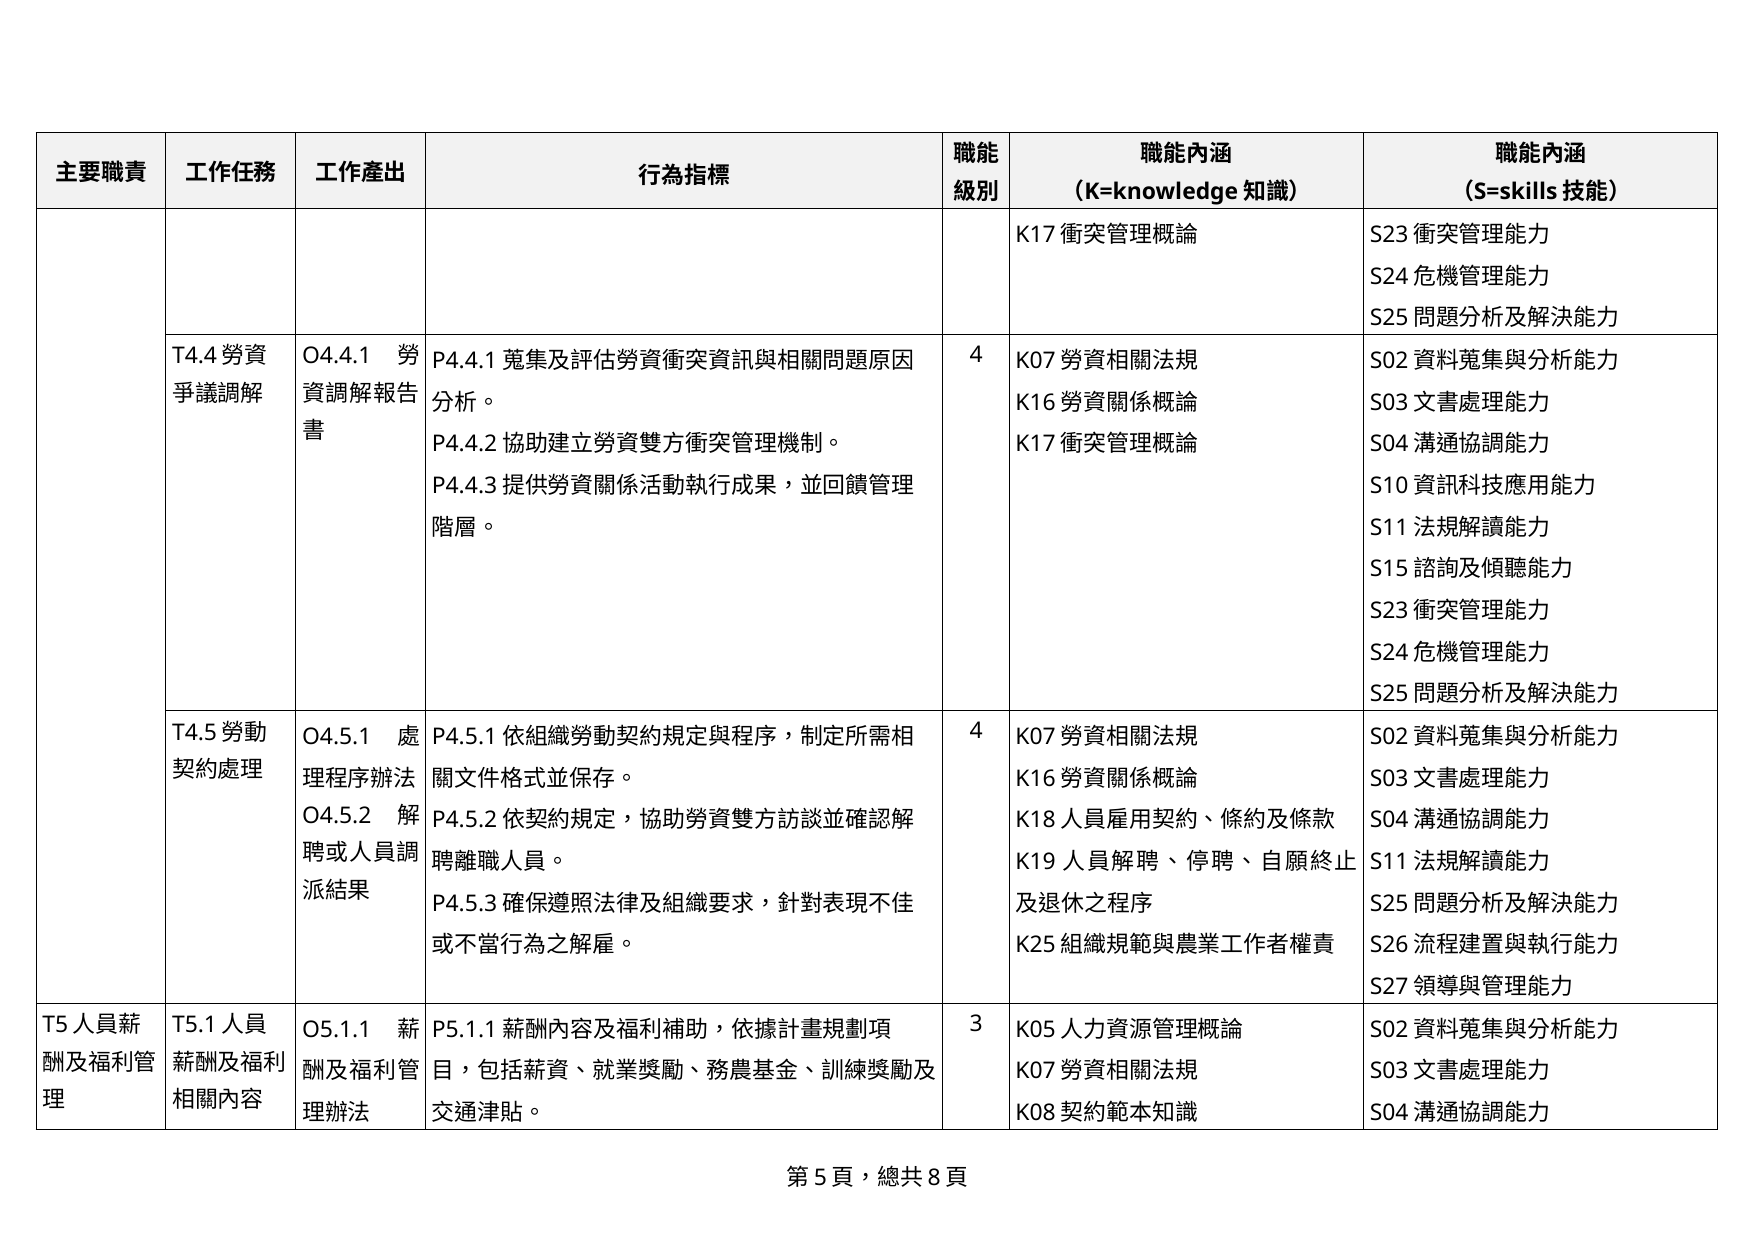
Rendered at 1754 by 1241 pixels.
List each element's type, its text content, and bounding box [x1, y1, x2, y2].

table_cell T4.4勞資爭議調解 [166, 335, 295, 710]
table_cell K05人力資源管理概論 K07勞資相關法規 K08契約範本知識 [1010, 1004, 1363, 1129]
table_cell S23衝突管理能力 S24危機管理能力 S25問題分析及解決能力 [1364, 209, 1717, 334]
table_cell [296, 209, 425, 334]
table_cell 4 [943, 335, 1009, 710]
table_cell T5.1人員薪酬及福利相關內容 [166, 1004, 295, 1129]
table_cell 3 [943, 1004, 1009, 1129]
table_cell 4 [943, 711, 1009, 1003]
table_cell P5.1.1薪酬內容及福利補助，依據計畫規劃項目，包括薪資、就業獎勵、務農基金、訓練獎勵及交通津貼。 [426, 1004, 942, 1129]
table_header 職能級別 [943, 133, 1009, 208]
table_cell [166, 209, 295, 334]
table_header 職能內涵 （S=skills技能） [1364, 133, 1717, 208]
table_cell T5人員薪酬及福利管理 [37, 1004, 165, 1129]
table_cell S02資料蒐集與分析能力 S03文書處理能力 S04溝通協調能力 [1364, 1004, 1717, 1129]
table_cell O4.5.1處理程序辦法 O4.5.2解聘或人員調派結果 [296, 711, 425, 1003]
table_cell O4.4.1勞資調解報告書 [296, 335, 425, 710]
table_header 職能內涵 （K=knowledge知識） [1010, 133, 1363, 208]
table_cell [943, 209, 1009, 334]
table_cell S02資料蒐集與分析能力 S03文書處理能力 S04溝通協調能力 S11法規解讀能力 S25問題分析及解決能力 S26流程建置與執行能力 S27領導與管理能力 [1364, 711, 1717, 1003]
table_header 主要職責 [37, 133, 165, 208]
table_cell T4.5勞動契約處理 [166, 711, 295, 1003]
table_cell [426, 209, 942, 334]
table_cell P4.5.1依組織勞動契約規定與程序，制定所需相關文件格式並保存。 P4.5.2依契約規定，協助勞資雙方訪談並確認解聘離職人員。 P4.5.3確保遵照法律及組織要求，針對表現不佳或不當行為之解雇。 [426, 711, 942, 1003]
table_cell K07勞資相關法規 K16勞資關係概論 K17衝突管理概論 [1010, 335, 1363, 710]
table_cell K07勞資相關法規 K16勞資關係概論 K18人員雇用契約、條約及條款 K19人員解聘、停聘、自願終止及退休之程序 K25組織規範與農業工作者權責 [1010, 711, 1363, 1003]
table_header 行為指標 [426, 133, 942, 208]
table_cell K17衝突管理概論 [1010, 209, 1363, 334]
table_header 工作產出 [296, 133, 425, 208]
table_header 工作任務 [166, 133, 295, 208]
table_cell P4.4.1蒐集及評估勞資衝突資訊與相關問題原因分析。 P4.4.2協助建立勞資雙方衝突管理機制。 P4.4.3提供勞資關係活動執行成果，並回饋管理階層。 [426, 335, 942, 710]
table_cell O5.1.1薪酬及福利管理辦法 [296, 1004, 425, 1129]
table_cell S02資料蒐集與分析能力 S03文書處理能力 S04溝通協調能力 S10資訊科技應用能力 S11法規解讀能力 S15諮詢及傾聽能力 S23衝突管理能力 S24危機管理能力 S25問題分析及解決能力 [1364, 335, 1717, 710]
